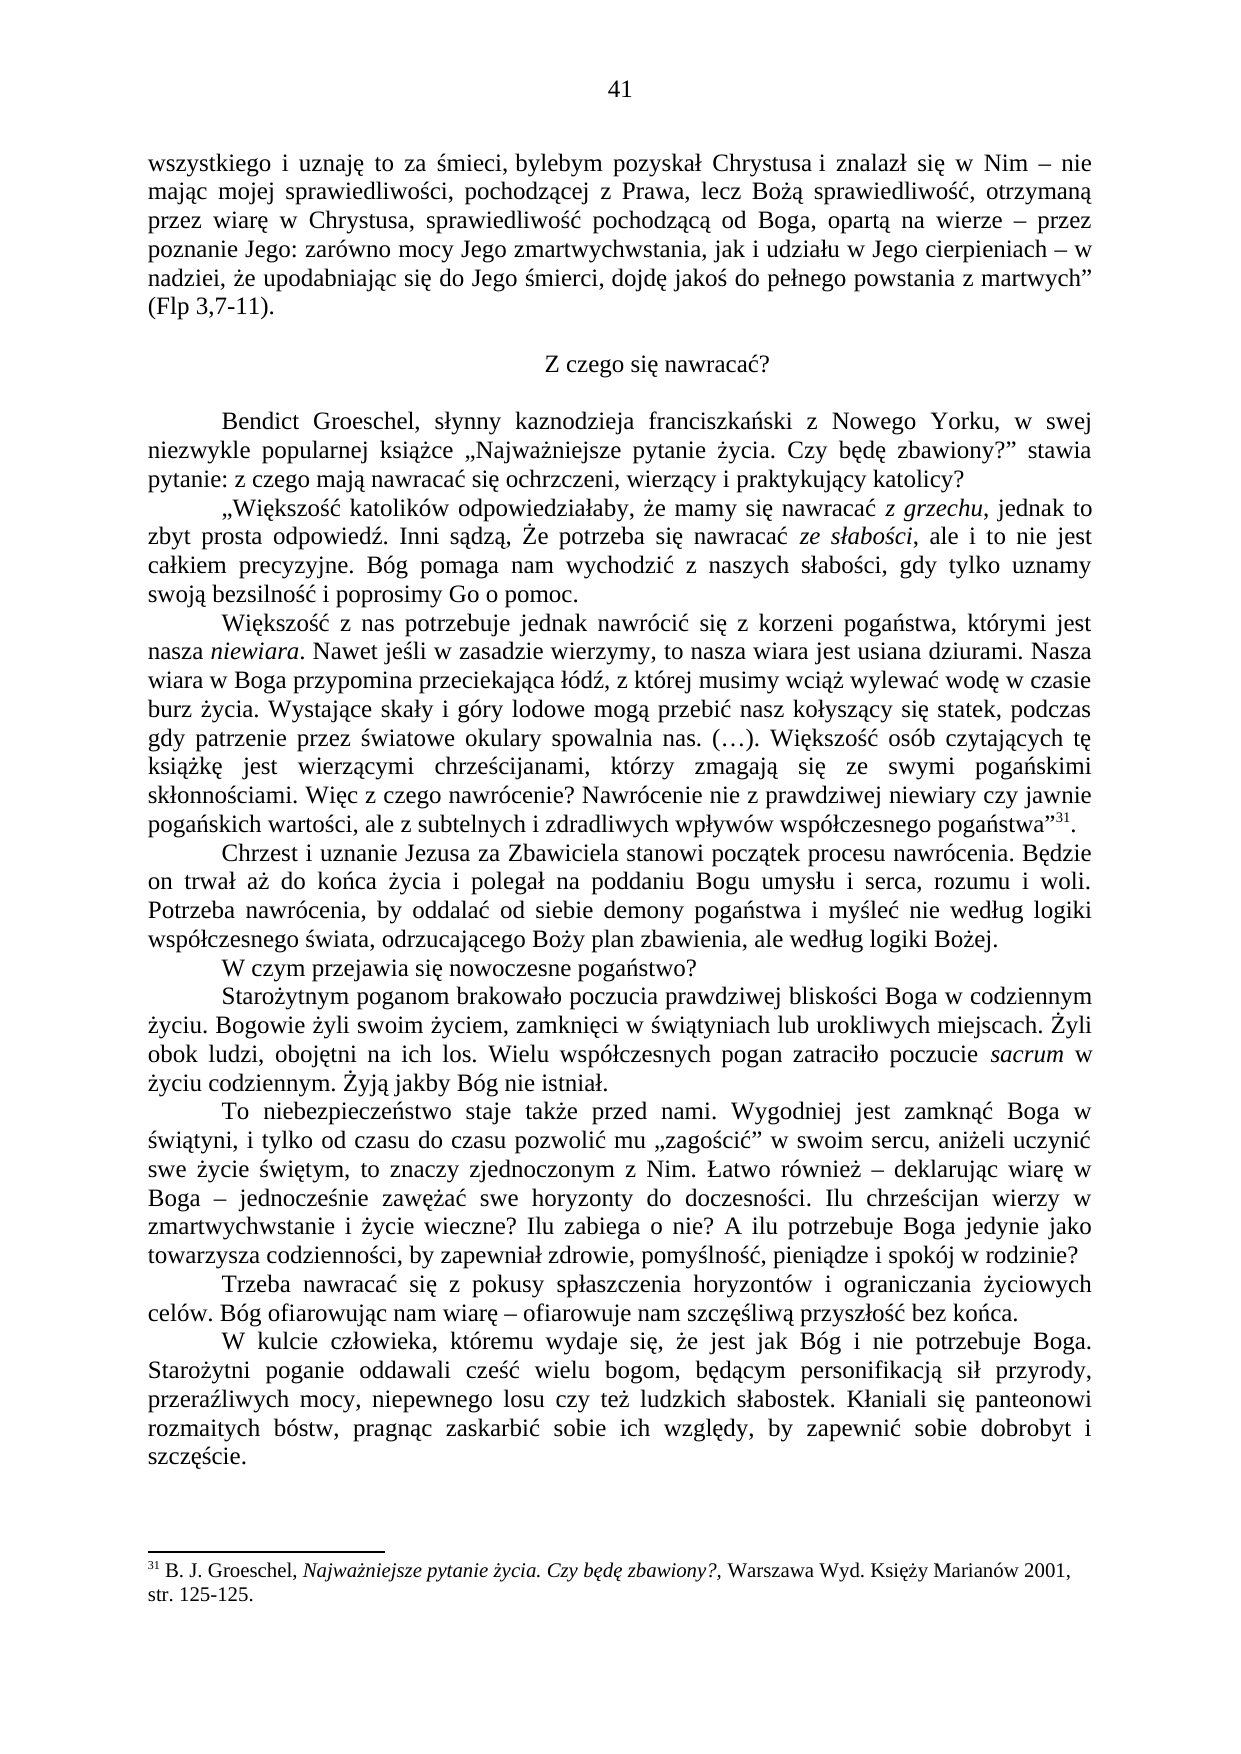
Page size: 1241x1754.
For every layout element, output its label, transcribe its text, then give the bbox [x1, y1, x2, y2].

text Trzeba nawracać się z pokusy spłaszczenia horyzontów i ograniczania życiowych celów. Bóg ofiarowując nam wiarę – ofiarowuje nam szczęśliwą przyszłość bez końca. [148, 1269, 1093, 1326]
text „Większość katolików odpowiedziałaby, że mamy się nawracać z grzechu, jednak to zbyt prosta odpowiedź. Inni sądzą, Że potrzeba się nawracać ze słabości, ale i to nie jest całkiem precyzyjne. Bóg pomaga nam wychodzić z naszych słabości, gdy tylko uznamy swoją bezsilność i poprosimy Go o pomoc. [148, 493, 1093, 608]
text Chrzest i uznanie Jezusa za Zbawiciela stanowi początek procesu nawrócenia. Będzie on trwał aż do końca życia i polegał na poddaniu Bogu umysłu i serca, rozumu i woli. Potrzeba nawrócenia, by oddalać od siebie demony pogaństwa i myśleć nie według logiki współczesnego świata, odrzucającego Boży plan zbawienia, ale według logiki Bożej. [148, 838, 1093, 953]
text B. J. Groeschel, Najważniejsze pytanie życia. Czy będę zbawiony?, Warszawa Wyd. Księży Marianów 2001, str. 125-125. [148, 1558, 1093, 1606]
text Z czego się nawracać? [148, 349, 1093, 378]
text wszystkiego i uznaję to za śmieci, bylebym pozyskał Chrystusa i znalazł się w Nim – nie mając mojej sprawiedliwości, pochodzącej z Prawa, lecz Bożą sprawiedliwość, otrzymaną przez wiarę w Chrystusa, sprawiedliwość pochodzącą od Boga, opartą na wierze – przez poznanie Jego: zarówno mocy Jego zmartwychwstania, jak i udziału w Jego cierpieniach – w nadziei, że upodabniając się do Jego śmierci, dojdę jakoś do pełnego powstania z martwych” (Flp 3,7-11). [148, 148, 1093, 320]
text Większość z nas potrzebuje jednak nawrócić się z korzeni pogaństwa, którymi jest nasza niewiara. Nawet jeśli w zasadzie wierzymy, to nasza wiara jest usiana dziurami. Nasza wiara w Boga przypomina przeciekająca łódź, z której musimy wciąż wylewać wodę w czasie burz życia. Wystające skały i góry lodowe mogą przebić nasz kołyszący się statek, podczas gdy patrzenie przez światowe okulary spowalnia nas. (…). Większość osób czytających tę książkę jest wierzącymi chrześcijanami, którzy zmagają się ze swymi pogańskimi skłonnościami. Więc z czego nawrócenie? Nawrócenie nie z prawdziwej niewiary czy jawnie pogańskich wartości, ale z subtelnych i zdradliwych wpływów współczesnego pogaństwa”. [148, 608, 1093, 838]
text To niebezpieczeństwo staje także przed nami. Wygodniej jest zamknąć Boga w świątyni, i tylko od czasu do czasu pozwolić mu „zagościć” w swoim sercu, aniżeli uczynić swe życie świętym, to znaczy zjednoczonym z Nim. Łatwo również – deklarując wiarę w Boga – jednocześnie zawężać swe horyzonty do doczesności. Ilu chrześcijan wierzy w zmartwychwstanie i życie wieczne? Ilu zabiega o nie? A ilu potrzebuje Boga jedynie jako towarzysza codzienności, by zapewniał zdrowie, pomyślność, pieniądze i spokój w rodzinie? [148, 1096, 1093, 1269]
text W czym przejawia się nowoczesne pogaństwo? [148, 953, 1093, 981]
text W kulcie człowieka, któremu wydaje się, że jest jak Bóg i nie potrzebuje Boga. Starożytni poganie oddawali cześć wielu bogom, będącym personifikacją sił przyrody, przeraźliwych mocy, niepewnego losu czy też ludzkich słabostek. Kłaniali się panteonowi rozmaitych bóstw, pragnąc zaskarbić sobie ich względy, by zapewnić sobie dobrobyt i szczęście. [148, 1326, 1093, 1470]
text Bendict Groeschel, słynny kaznodzieja franciszkański z Nowego Yorku, w swej niezwykle popularnej książce „Najważniejsze pytanie życia. Czy będę zbawiony?” stawia pytanie: z czego mają nawracać się ochrzczeni, wierzący i praktykujący katolicy? [148, 406, 1093, 493]
text Starożytnym poganom brakowało poczucia prawdziwej bliskości Boga w codziennym życiu. Bogowie żyli swoim życiem, zamknięci w świątyniach lub urokliwych miejscach. Żyli obok ludzi, obojętni na ich los. Wielu współczesnych pogan zatraciło poczucie sacrum w życiu codziennym. Żyją jakby Bóg nie istniał. [148, 981, 1093, 1096]
